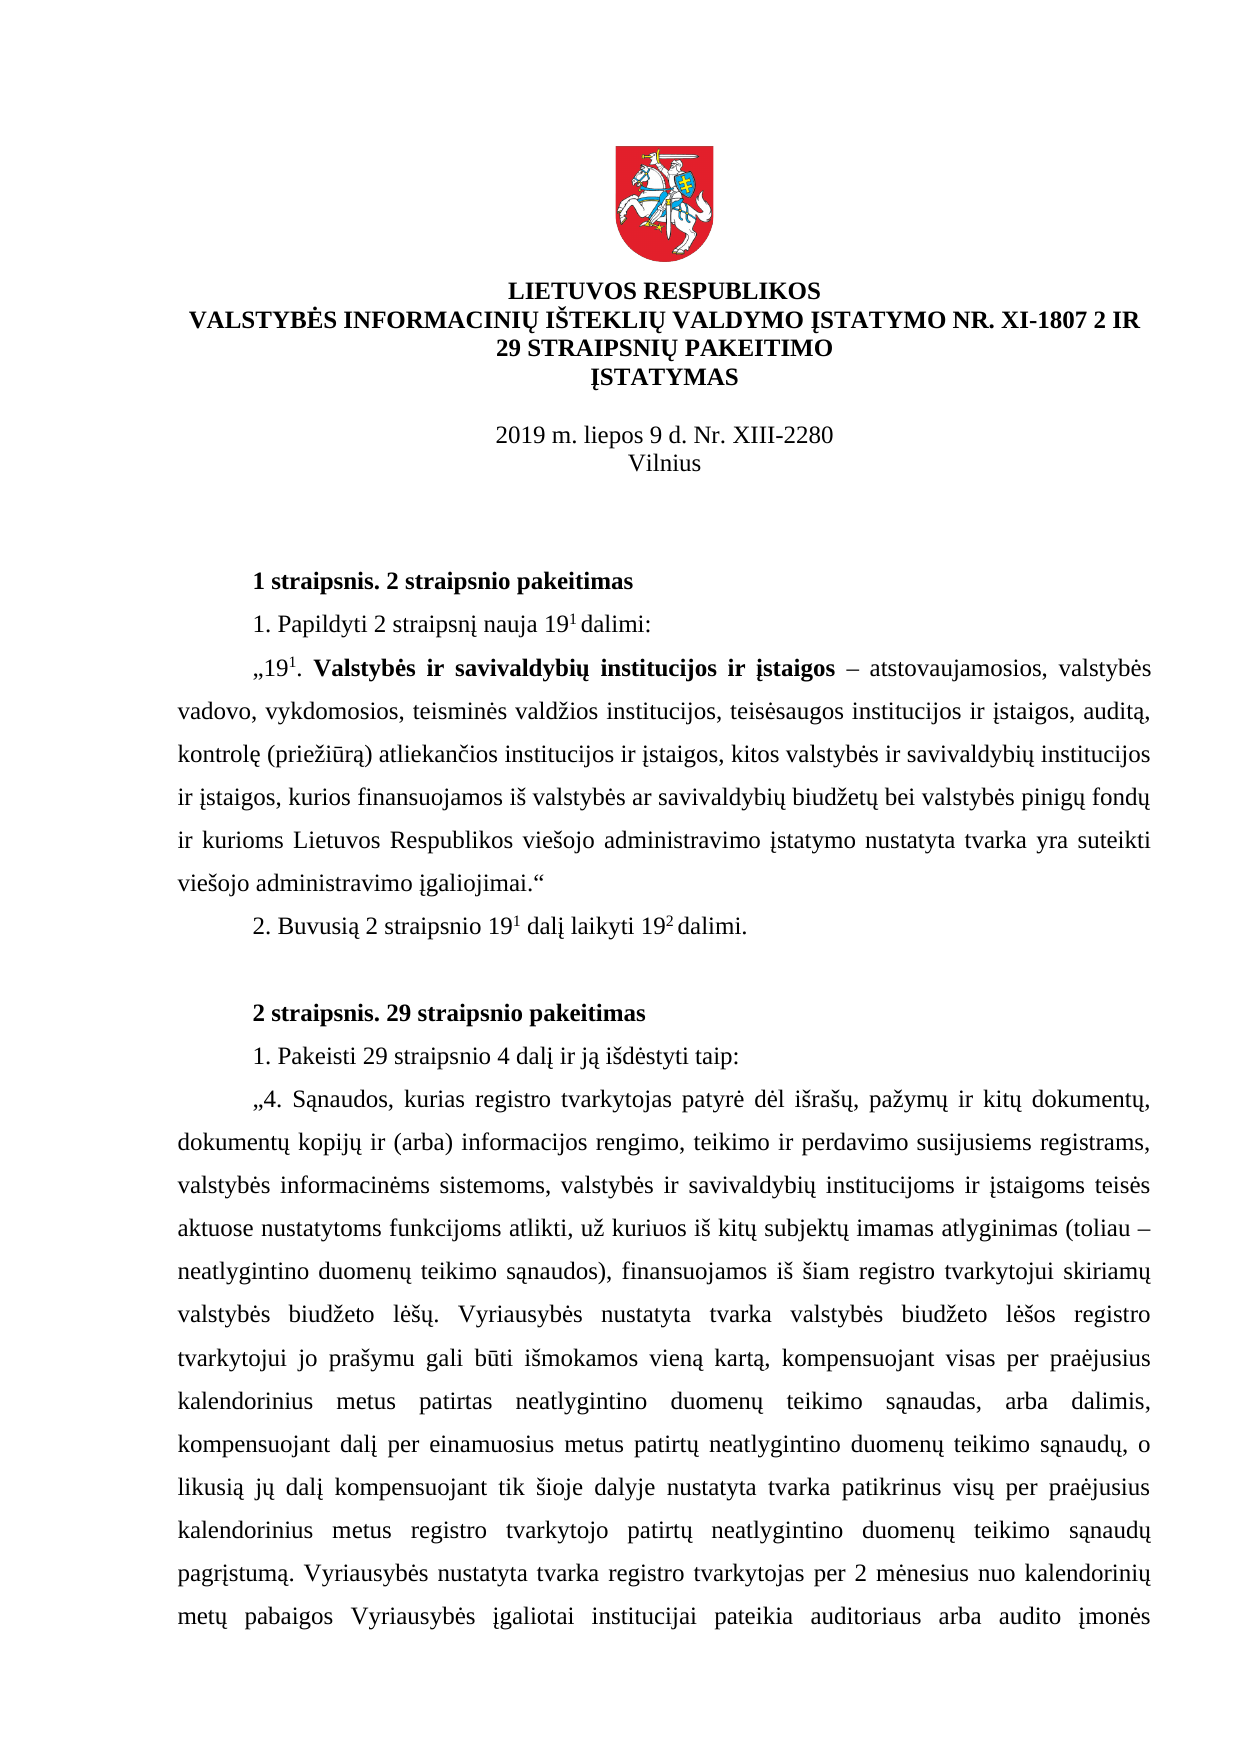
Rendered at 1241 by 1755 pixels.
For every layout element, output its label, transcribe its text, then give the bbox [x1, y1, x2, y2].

text Vilnius [177, 448, 1152, 477]
text 2. Buvusią 2 straipsnio 191 dalį laikyti 192 dalimi. [177, 911, 1152, 940]
text LIETUVOS RESPUBLIKOS [177, 276, 1152, 305]
text 1 straipsnis. 2 straipsnio pakeitimas [177, 566, 1152, 595]
text 2019 m. liepos 9 d. Nr. XIII-2280 [177, 420, 1152, 448]
text 1. Pakeisti 29 straipsnio 4 dalį ir ją išdėstyti taip: [177, 1041, 1152, 1069]
text ĮSTATYMAS [177, 362, 1152, 391]
text VALSTYBĖS INFORMACINIŲ IŠTEKLIŲ VALDYMO ĮSTATYMO NR. XI-1807 2 IR 29 STRAIPSNIŲ PAKEITIMO [177, 305, 1152, 362]
text „4. Sąnaudos, kurias registro tvarkytojas patyrė dėl išrašų, pažymų ir kitų dokumentų, dokumentų kopijų ir (arba) informacijos rengimo, teikimo ir perdavimo susijusiems registrams, valstybės informacinėms sistemoms, valstybės ir savivaldybių institucijoms ir įstaigoms teisės aktuose nustatytoms funkcijoms atlikti, už kuriuos iš kitų subjektų imamas atlyginimas (toliau – neatlygintino duomenų teikimo sąnaudos), finansuojamos iš šiam registro tvarkytojui skiriamų valstybės biudžeto lėšų. Vyriausybės nustatyta tvarka valstybės biudžeto lėšos registro tvarkytojui jo prašymu gali būti išmokamos vieną kartą, kompensuojant visas per praėjusius kalendorinius metus patirtas neatlygintino duomenų teikimo sąnaudas, arba dalimis, kompensuojant dalį per einamuosius metus patirtų neatlygintino duomenų teikimo sąnaudų, o likusią jų dalį kompensuojant tik šioje dalyje nustatyta tvarka patikrinus visų per praėjusius kalendorinius metus registro tvarkytojo patirtų neatlygintino duomenų teikimo sąnaudų pagrįstumą. Vyriausybės nustatyta tvarka registro tvarkytojas per 2 mėnesius nuo kalendorinių metų pabaigos Vyriausybės įgaliotai institucijai pateikia auditoriaus arba audito įmonės [177, 1084, 1152, 1630]
text 1. Papildyti 2 straipsnį nauja 191 dalimi: [177, 609, 1152, 638]
text „191. Valstybės ir savivaldybių institucijos ir įstaigos – atstovaujamosios, valstybės vadovo, vykdomosios, teisminės valdžios institucijos, teisėsaugos institucijos ir įstaigos, auditą, kontrolę (priežiūrą) atliekančios institucijos ir įstaigos, kitos valstybės ir savivaldybių institucijos ir įstaigos, kurios finansuojamos iš valstybės ar savivaldybių biudžetų bei valstybės pinigų fondų ir kurioms Lietuvos Respublikos viešojo administravimo įstatymo nustatyta tvarka yra suteikti viešojo administravimo įgaliojimai.“ [177, 653, 1152, 897]
text 2 straipsnis. 29 straipsnio pakeitimas [177, 998, 1152, 1026]
